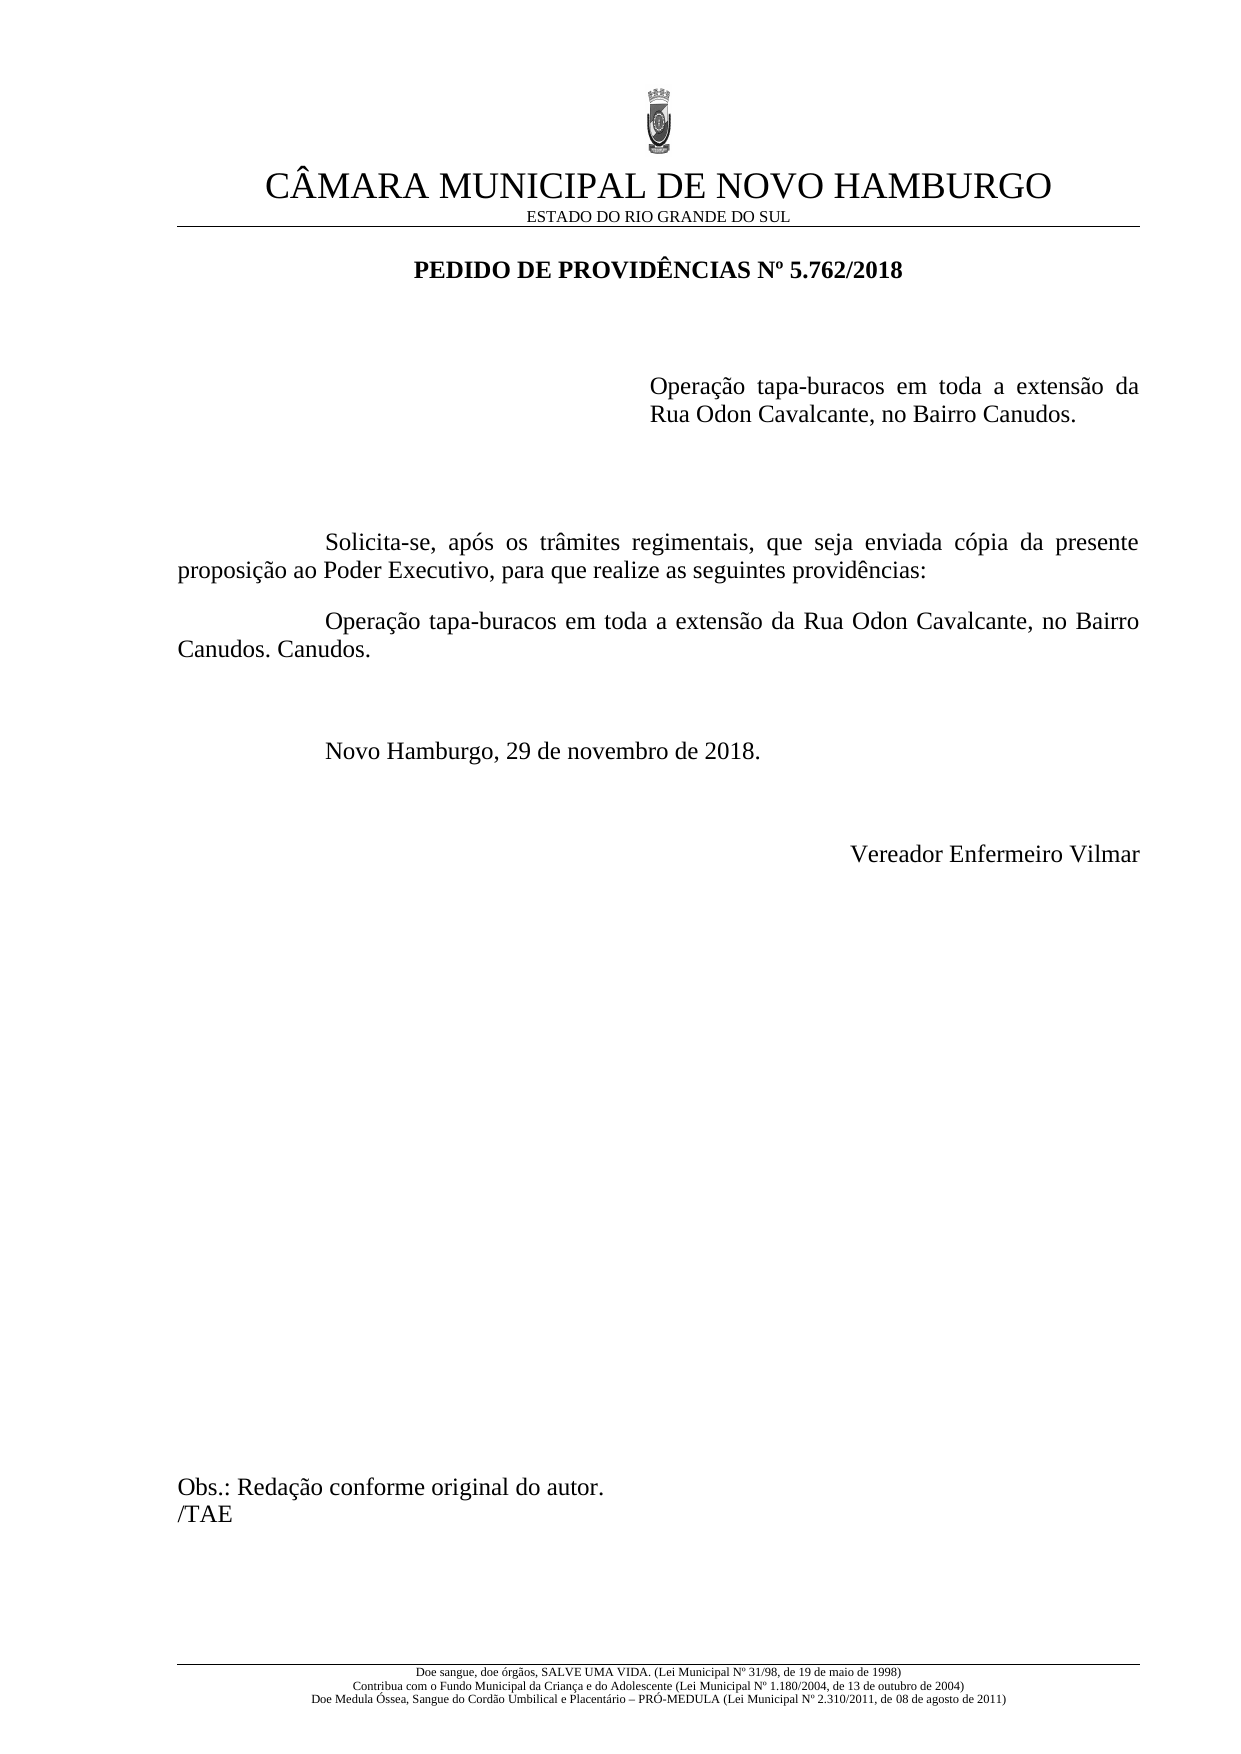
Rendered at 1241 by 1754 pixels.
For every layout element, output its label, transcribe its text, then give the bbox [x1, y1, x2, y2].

text PEDIDO DE PROVIDÊNCIAS Nº 5.762/2018 [177, 256, 1140, 284]
text Solicita-se, após os trâmites regimentais, que seja enviada cópia da presente proposição ao Poder Executivo, para que realize as seguintes providências: [177, 528, 1140, 583]
text /TAE [177, 1501, 1140, 1528]
text Obs.: Redação conforme original do autor. [177, 1473, 1140, 1501]
text Operação tapa-buracos em toda a extensão da Rua Odon Cavalcante, no Bairro Canudos. Canudos. [177, 607, 1140, 662]
text Novo Hamburgo, 29 de novembro de 2018. [177, 737, 1140, 765]
text Vereador Enfermeiro Vilmar [177, 840, 1140, 867]
text Operação tapa-buracos em toda a extensão da Rua Odon Cavalcante, no Bairro Canudos. [649, 372, 1140, 428]
